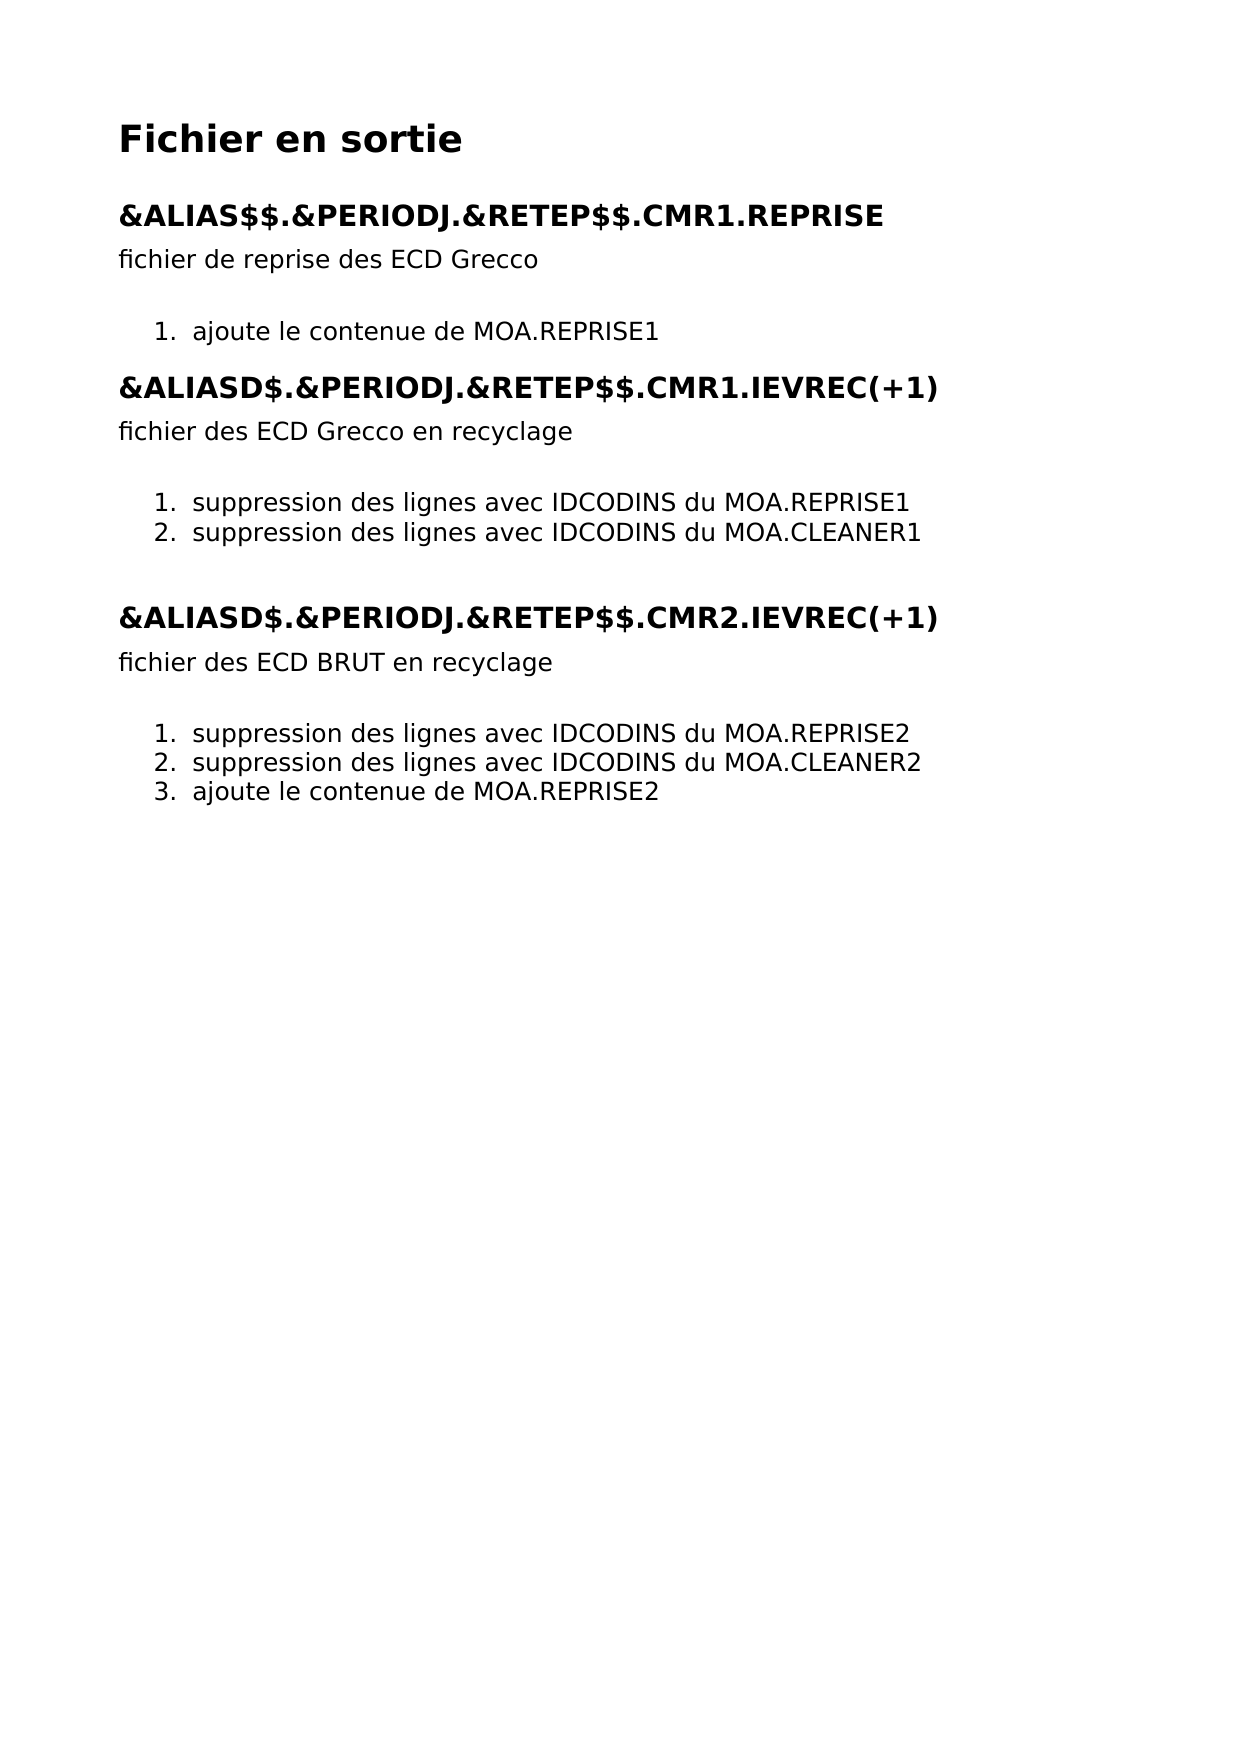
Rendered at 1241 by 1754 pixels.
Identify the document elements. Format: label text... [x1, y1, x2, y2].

text fichier des ECD BRUT en recyclage [118, 648, 1122, 677]
list suppression des lignes avec IDCODINS du MOA.REPRISE2 [177, 719, 1122, 748]
text fichier des ECD Grecco en recyclage [118, 417, 1122, 447]
list ajoute le contenue de MOA.REPRISE2 [177, 777, 1122, 807]
subtitle Fichier en sortie [118, 118, 1122, 162]
subtitle &ALIAS$$.&PERIODJ.&RETEP$$.CMR1.REPRISE [118, 199, 1122, 233]
list suppression des lignes avec IDCODINS du MOA.CLEANER2 [177, 748, 1122, 777]
list suppression des lignes avec IDCODINS du MOA.REPRISE1 [177, 489, 1122, 518]
subtitle &ALIASD$.&PERIODJ.&RETEP$$.CMR2.IEVREC(+1) [118, 601, 1122, 635]
list suppression des lignes avec IDCODINS du MOA.CLEANER1 [177, 518, 1122, 547]
list ajoute le contenue de MOA.REPRISE1 [177, 317, 1122, 346]
subtitle &ALIASD$.&PERIODJ.&RETEP$$.CMR1.IEVREC(+1) [118, 371, 1122, 405]
text fichier de reprise des ECD Grecco [118, 246, 1122, 275]
